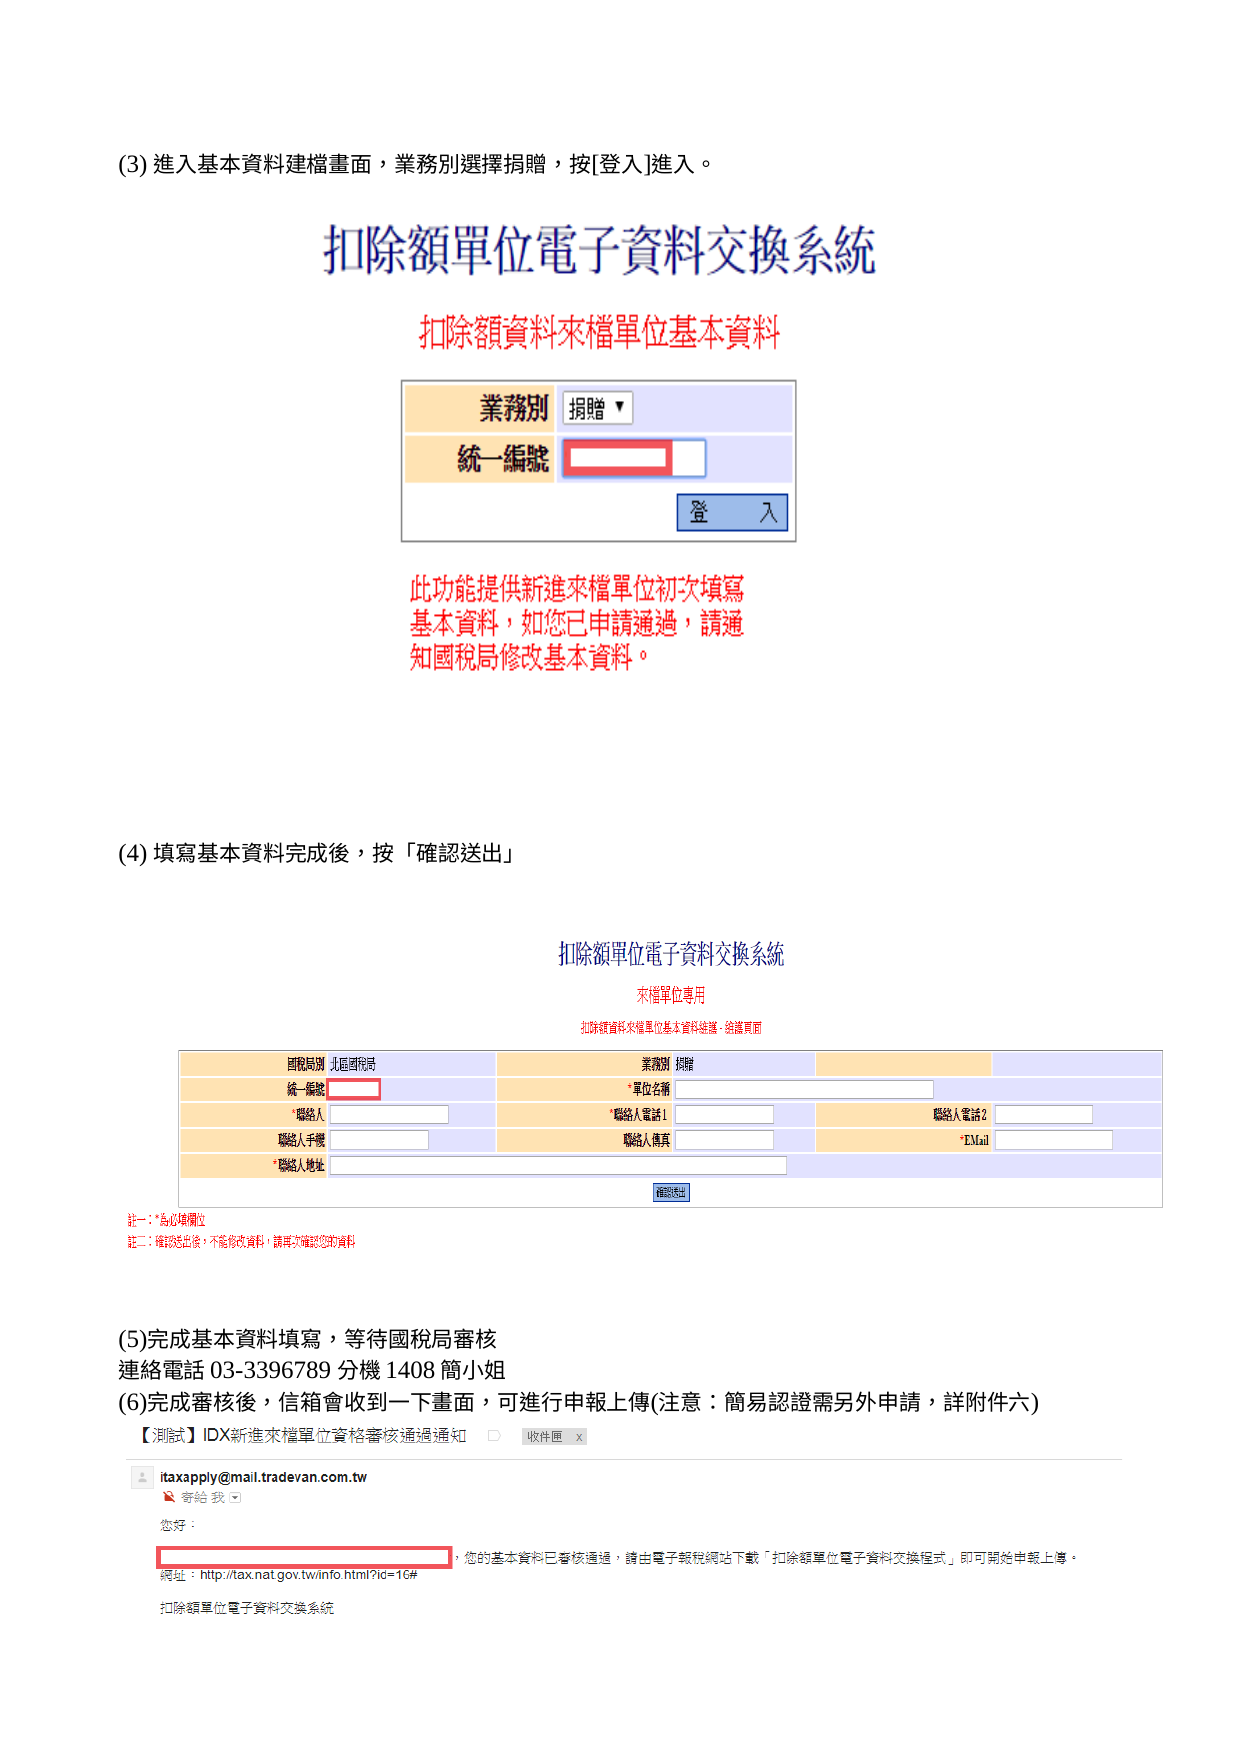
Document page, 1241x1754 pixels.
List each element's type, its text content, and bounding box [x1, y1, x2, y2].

text (6)完成審核後，信箱會收到一下畫面，可進行申報上傳(注意：簡易認證需另外申請，詳附件六) [118, 1385, 1122, 1416]
text (5)完成基本資料填寫，等待國稅局審核 [118, 1322, 1122, 1353]
picture [213, 178, 1028, 837]
text (3) 進入基本資料建檔畫面，業務別選擇捐贈，按[登入]進入。 [118, 147, 1122, 178]
text (4) 填寫基本資料完成後，按「確認送出」 [118, 178, 1122, 868]
picture [118, 1416, 1123, 1628]
picture [126, 909, 1184, 1294]
text 連絡電話03-3396789 分機1408簡小姐 [118, 1353, 1122, 1385]
